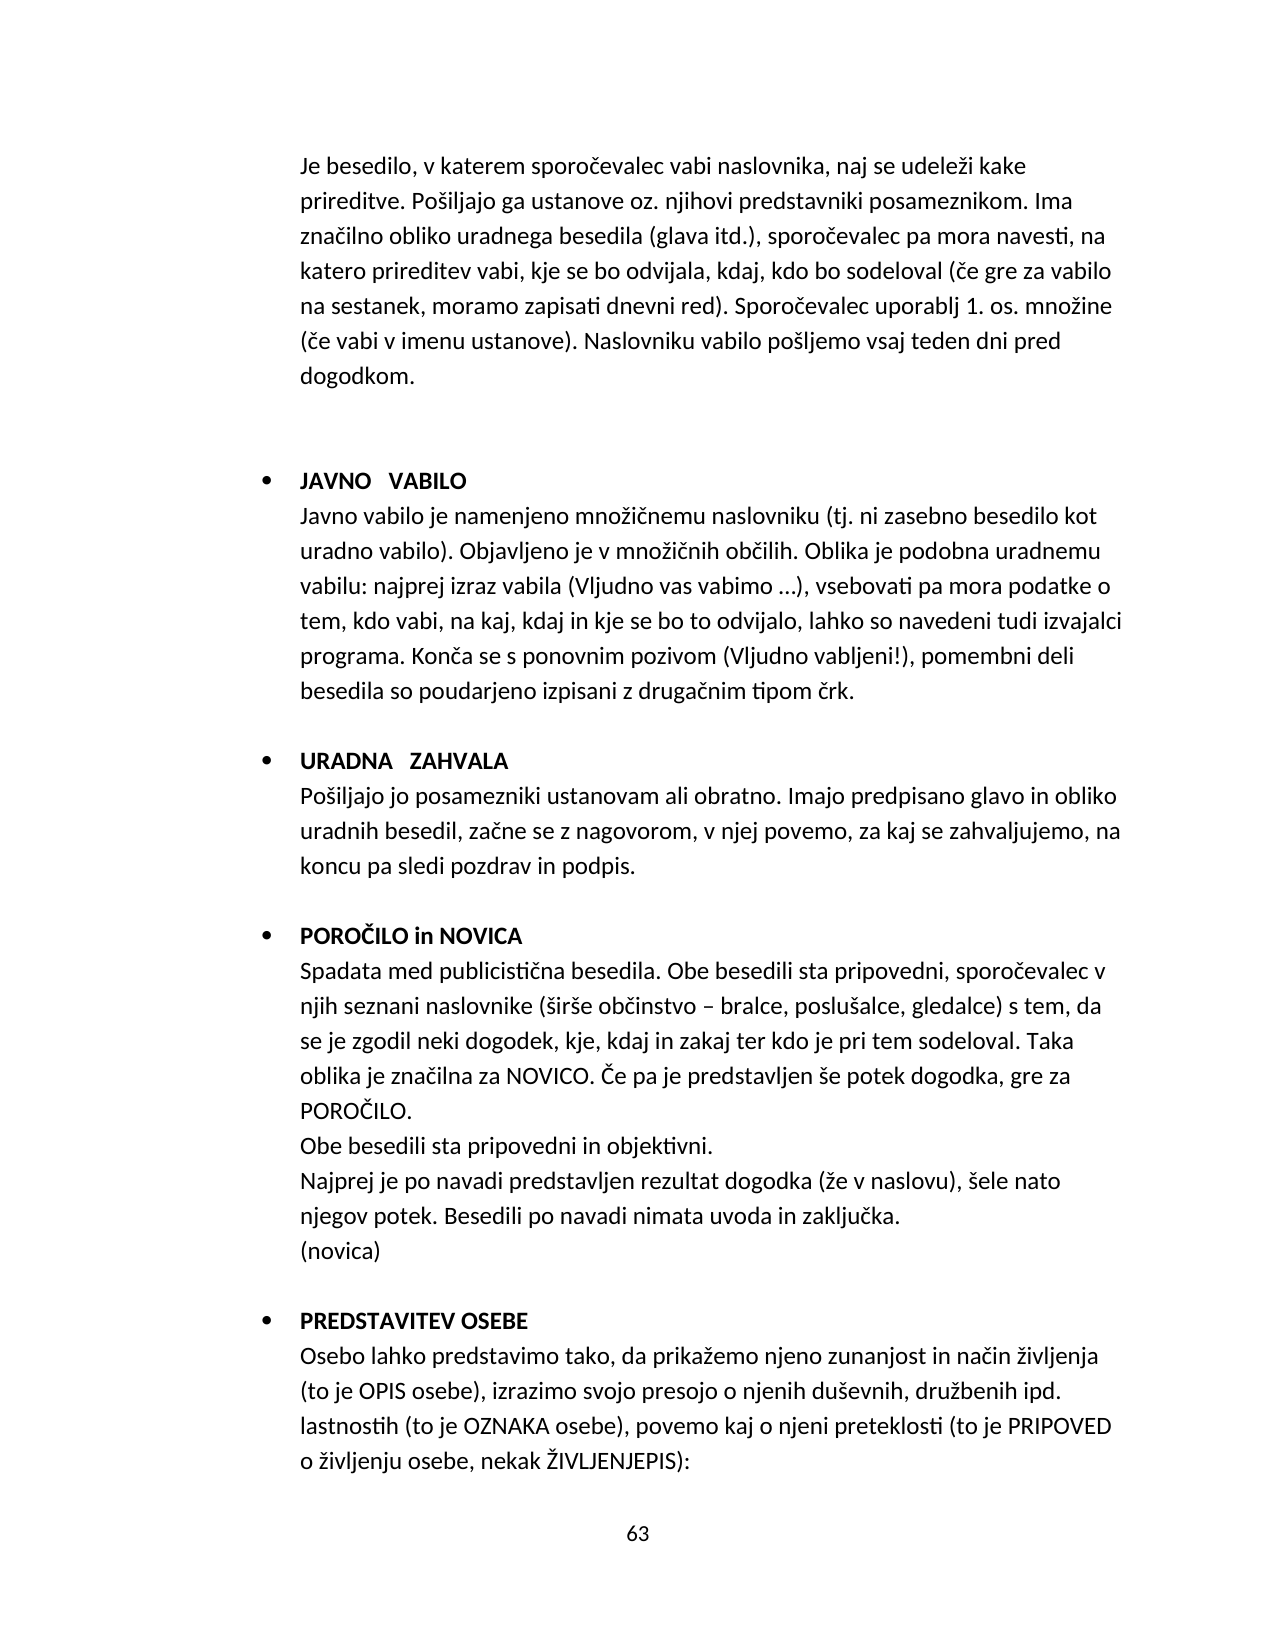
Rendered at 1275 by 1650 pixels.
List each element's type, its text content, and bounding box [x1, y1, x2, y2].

list URADNA ZAHVALA [262, 745, 1125, 776]
list Je besedilo, v katerem sporočevalec vabi naslovnika, naj se udeleži kake prireditve. Pošiljajo ga ustanove oz. njihovi predstavniki posameznikom. Ima značilno obliko uradnega besedila (glava itd.), sporočevalec pa mora navesti, na katero prireditev vabi, kje se bo odvijala, kdaj, kdo bo sodeloval (če gre za vabilo na sestanek, moramo zapisati dnevni red). Sporočevalec uporablj 1. os. množine (če vabi v imenu ustanove). Naslovniku vabilo pošljemo vsaj teden dni pred dogodkom. [300, 150, 1125, 391]
list Pošiljajo jo posamezniki ustanovam ali obratno. Imajo predpisano glavo in obliko uradnih besedil, začne se z nagovorom, v njej povemo, za kaj se zahvaljujemo, na koncu pa sledi pozdrav in podpis. [300, 780, 1125, 881]
list JAVNO VABILO [262, 465, 1125, 496]
list Spadata med publicistična besedila. Obe besedili sta pripovedni, sporočevalec v njih seznani naslovnike (širše občinstvo – bralce, poslušalce, gledalce) s tem, da se je zgodil neki dogodek, kje, kdaj in zakaj ter kdo je pri tem sodeloval. Taka oblika je značilna za NOVICO. Če pa je predstavljen še potek dogodka, gre za POROČILO. [300, 955, 1125, 1126]
list (novica) [300, 1235, 1125, 1266]
list Obe besedili sta pripovedni in objektivni. [300, 1130, 1125, 1161]
list Najprej je po navadi predstavljen rezultat dogodka (že v naslovu), šele nato njegov potek. Besedili po navadi nimata uvoda in zaključka. [300, 1165, 1125, 1231]
list POROČILO in NOVICA [262, 920, 1125, 951]
list Javno vabilo je namenjeno množičnemu naslovniku (tj. ni zasebno besedilo kot uradno vabilo). Objavljeno je v množičnih občilih. Oblika je podobna uradnemu vabilu: najprej izraz vabila (Vljudno vas vabimo …), vsebovati pa mora podatke o tem, kdo vabi, na kaj, kdaj in kje se bo to odvijalo, lahko so navedeni tudi izvajalci programa. Konča se s ponovnim pozivom (Vljudno vabljeni!), pomembni deli besedila so poudarjeno izpisani z drugačnim tipom črk. [300, 500, 1125, 706]
list PREDSTAVITEV OSEBE [262, 1305, 1125, 1336]
list Osebo lahko predstavimo tako, da prikažemo njeno zunanjost in način življenja (to je OPIS osebe), izrazimo svojo presojo o njenih duševnih, družbenih ipd. lastnostih (to je OZNAKA osebe), povemo kaj o njeni preteklosti (to je PRIPOVED o življenju osebe, nekak ŽIVLJENJEPIS): [300, 1340, 1125, 1476]
